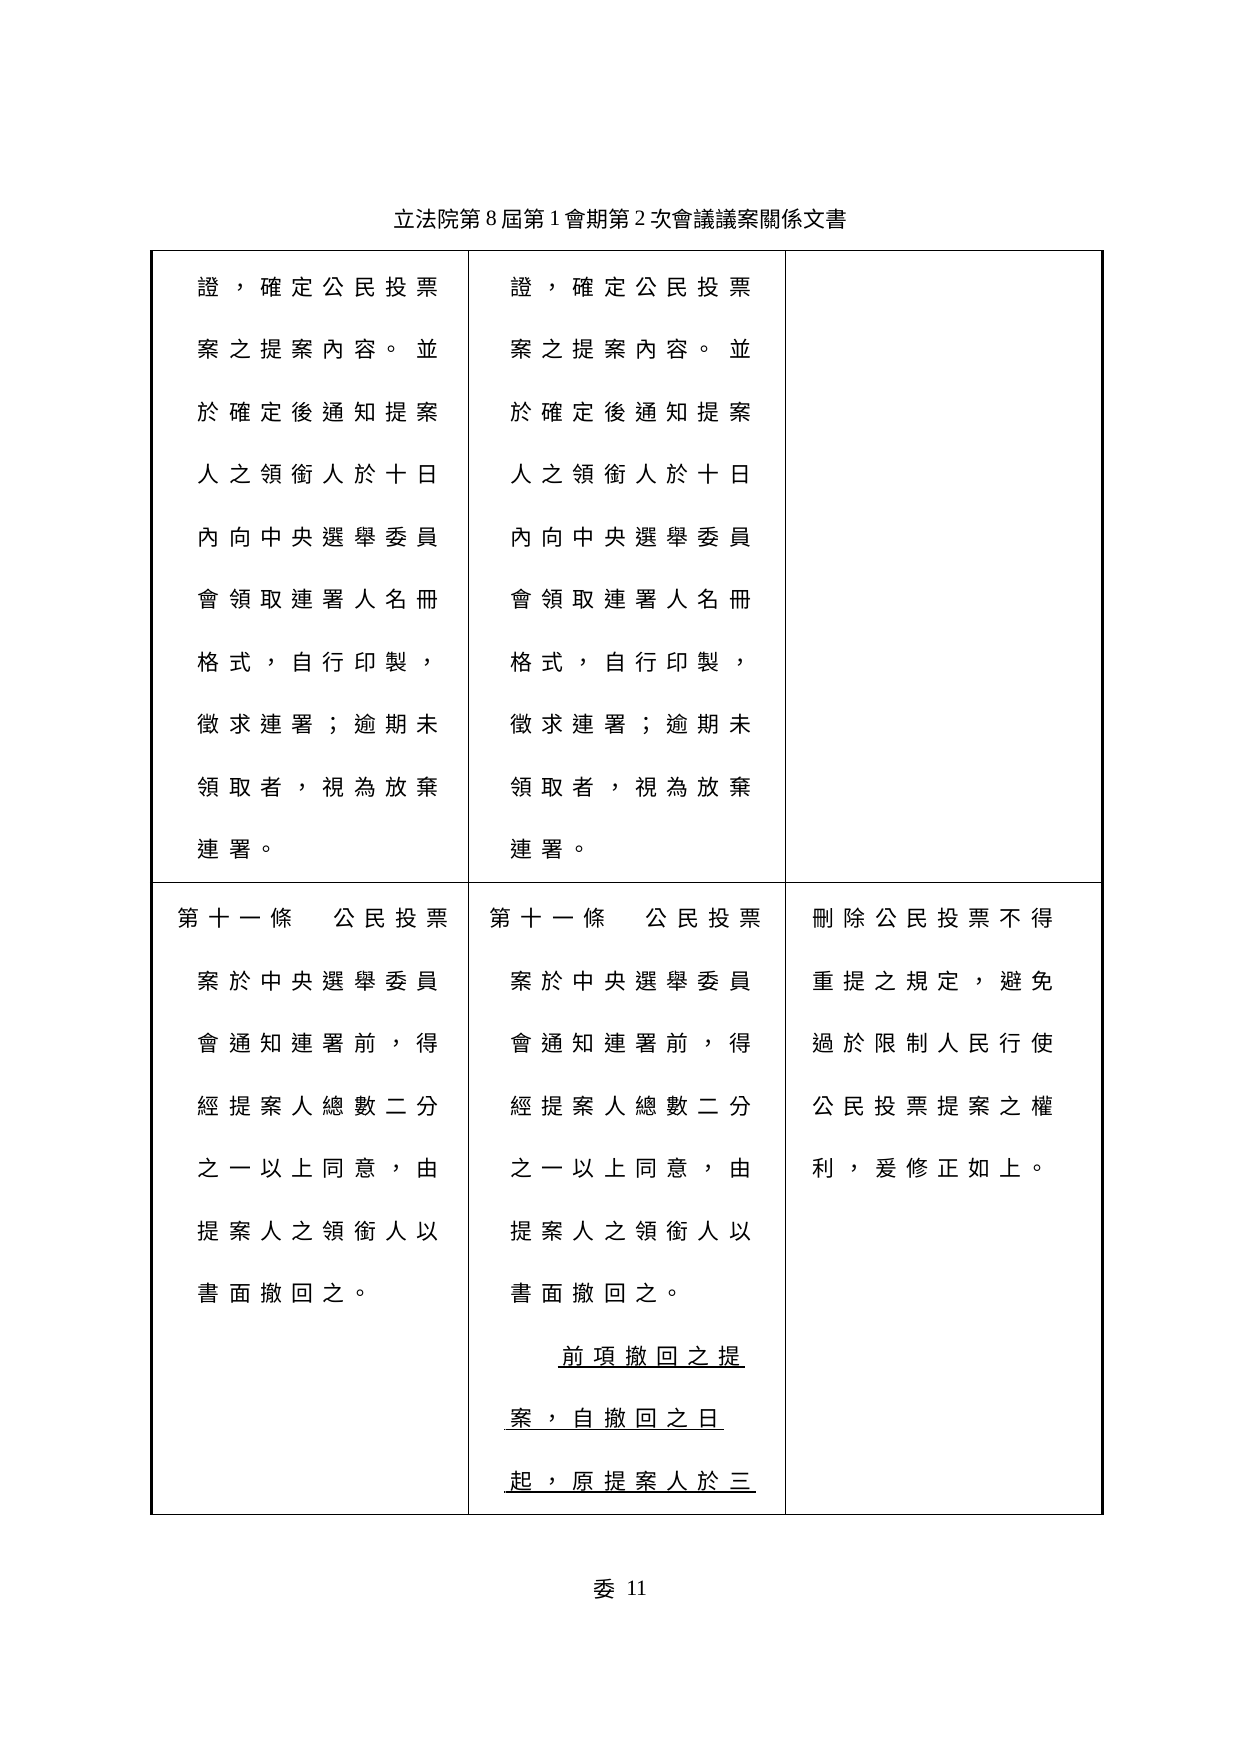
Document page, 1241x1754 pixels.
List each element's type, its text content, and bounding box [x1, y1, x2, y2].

table_cell 刪除公民投票不得重提之規定，避免過於限制人民行使公民投票提案之權利，爰修正如上。 [786, 883, 1101, 1514]
table_cell 證，確定公民投票案之提案內容。並於確定後通知提案人之領銜人於十日內向中央選舉委員會領取連署人名冊格式，自行印製，徵求連署；逾期未領取者，視為放棄連署。 [153, 251, 468, 882]
table_cell [786, 251, 1101, 882]
table_cell 第十一條 公民投票案於中央選舉委員會通知連署前，得經提案人總數二分之一以上同意，由提案人之領銜人以書面撤回之。 前項撤回之提案，自撤回之日起，原提案人於三 [469, 883, 785, 1514]
table_cell 第十一條 公民投票案於中央選舉委員會通知連署前，得經提案人總數二分之一以上同意，由提案人之領銜人以書面撤回之。 [153, 883, 468, 1514]
table_cell 證，確定公民投票案之提案內容。並於確定後通知提案人之領銜人於十日內向中央選舉委員會領取連署人名冊格式，自行印製，徵求連署；逾期未領取者，視為放棄連署。 [469, 251, 785, 882]
